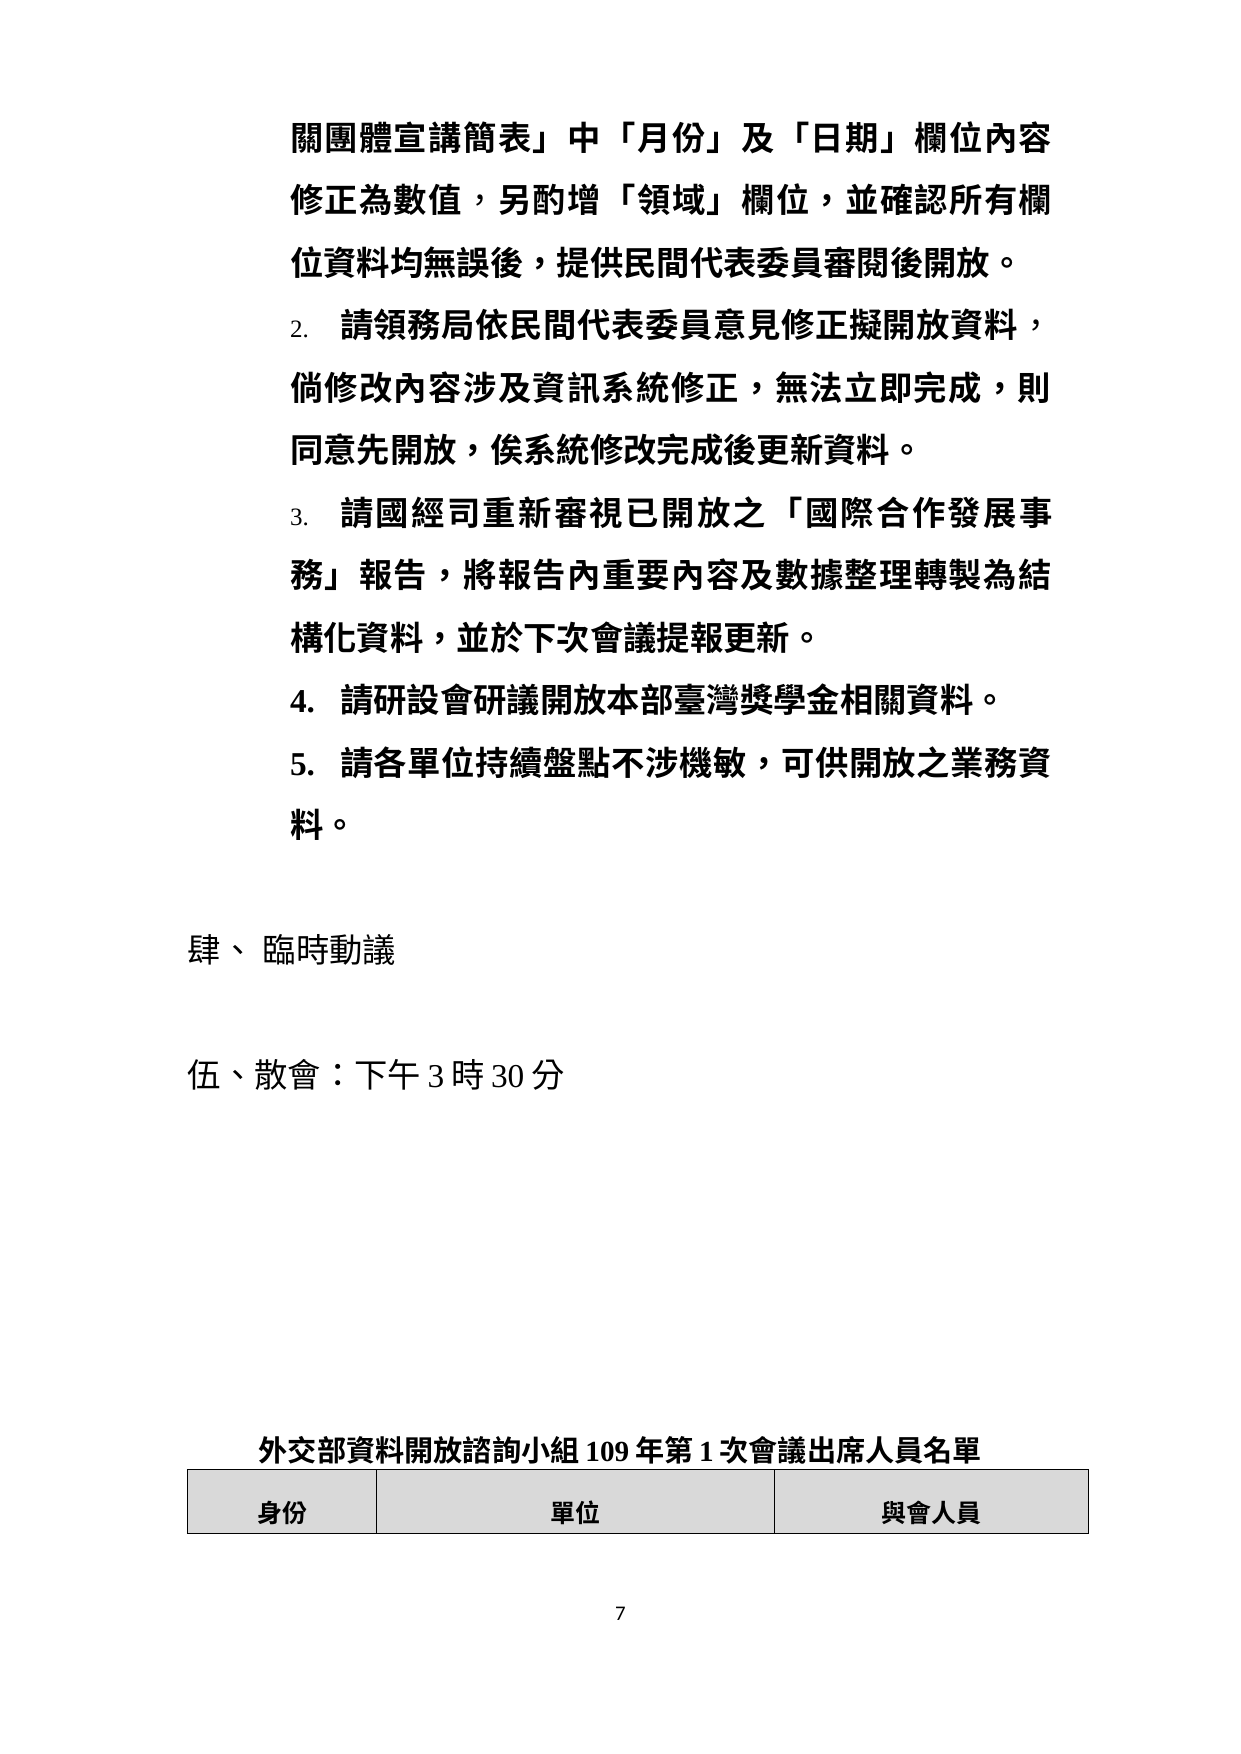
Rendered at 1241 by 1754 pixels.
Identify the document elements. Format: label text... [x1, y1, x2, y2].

list 臨時動議 [187, 907, 1053, 969]
table_header 與會人員 [775, 1470, 1088, 1533]
list 請各單位持續盤點不涉機敏，可供開放之業務資料。 [290, 719, 1053, 844]
list 請國經司重新審視已開放之「國際合作發展事務」報告，將報告內重要內容及數據整理轉製為結構化資料，並於下次會議提報更新。 [290, 469, 1053, 657]
table_header 單位 [377, 1470, 774, 1533]
list 關團體宣講簡表」中「月份」及「日期」欄位內容修正為數值，另酌增「領域」欄位，並確認所有欄位資料均無誤後，提供民間代表委員審閱後開放。 [290, 94, 1053, 282]
text 伍、散會：下午3時30分 [187, 1032, 1053, 1094]
list 請領務局依民間代表委員意見修正擬開放資料，倘修改內容涉及資訊系統修正，無法立即完成，則同意先開放，俟系統修改完成後更新資料。 [290, 282, 1053, 469]
text 外交部資料開放諮詢小組109年第1次會議出席人員名單 [187, 1407, 1053, 1469]
table_header 身份 [188, 1470, 376, 1533]
list 請研設會研議開放本部臺灣獎學金相關資料。 [290, 657, 1053, 719]
